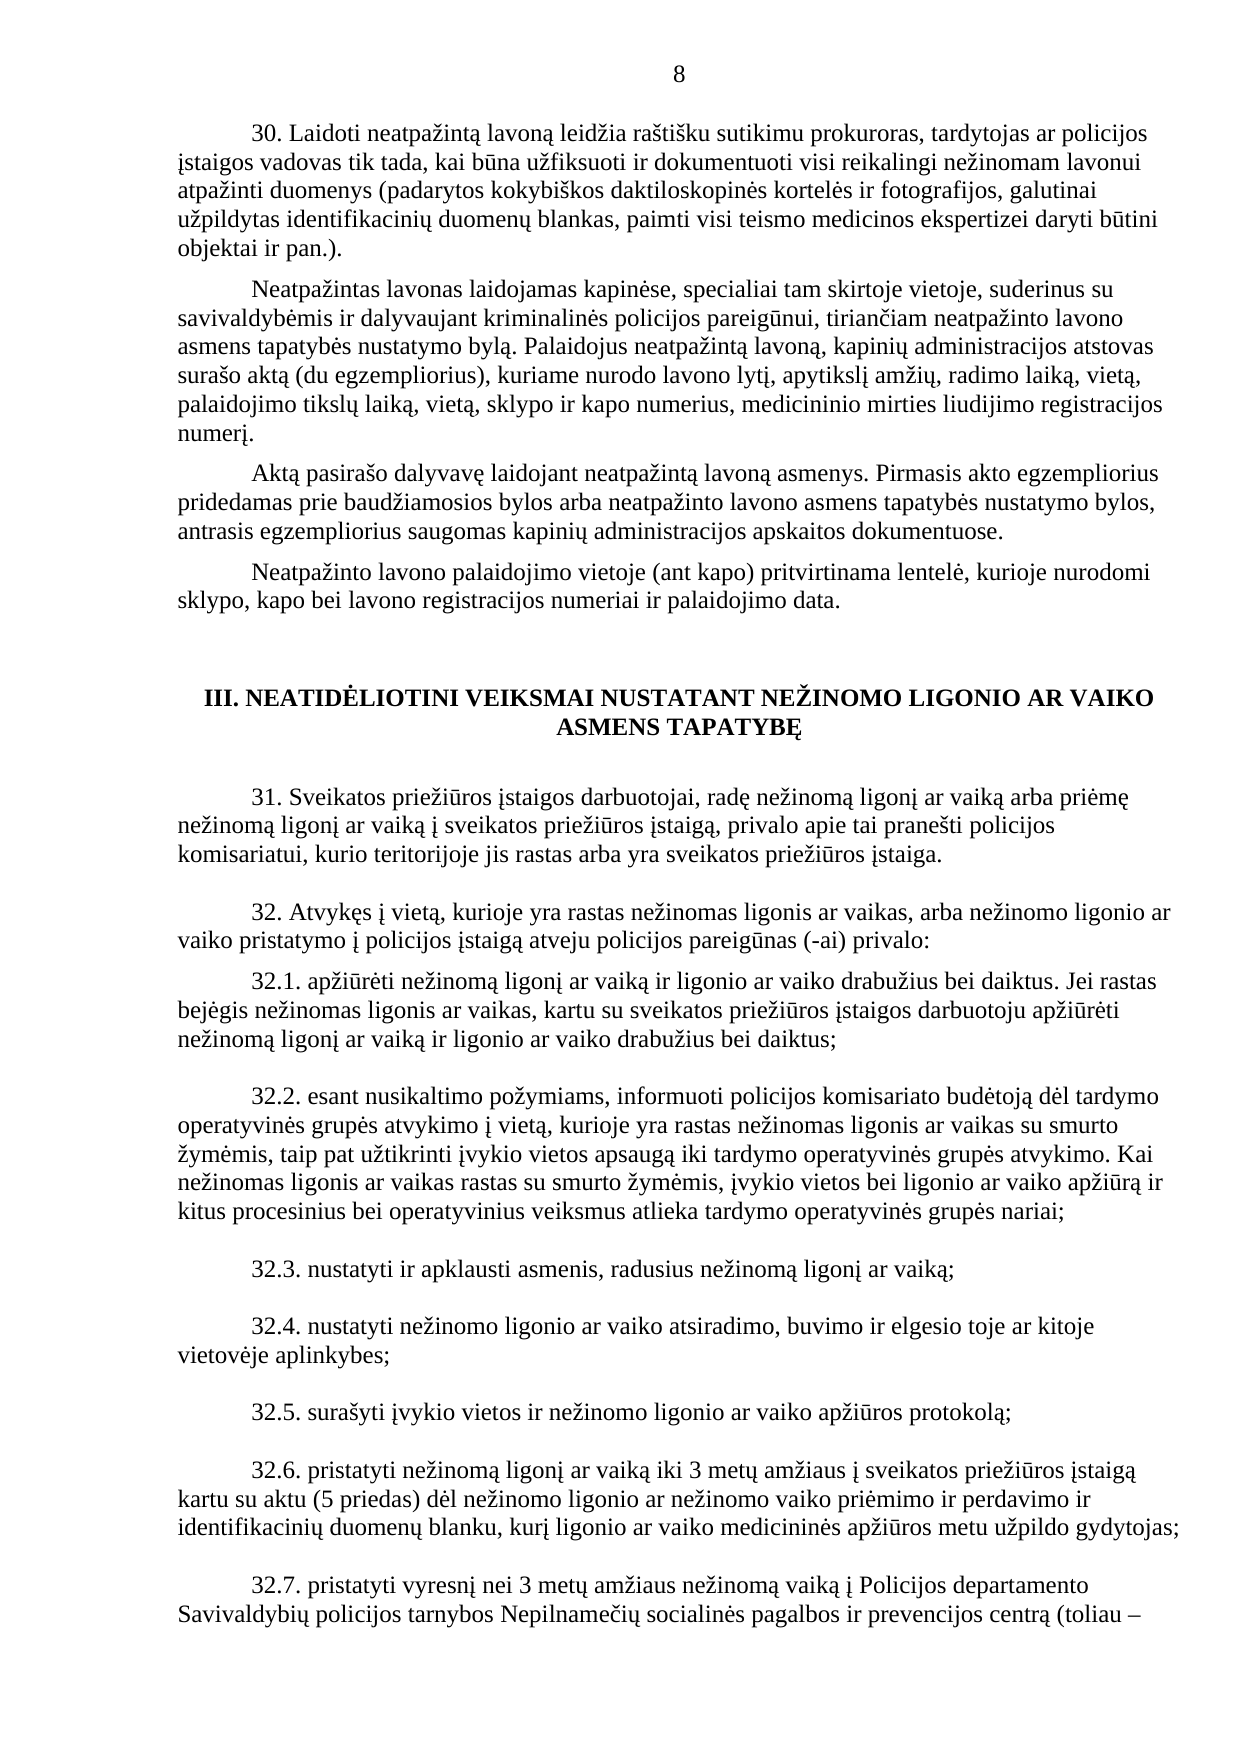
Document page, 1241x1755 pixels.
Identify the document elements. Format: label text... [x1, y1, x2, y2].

text III. NEATIDĖLIOTINI VEIKSMAI NUSTATANT NEŽINOMO LIGONIO AR VAIKO ASMENS TAPATYBĘ [177, 683, 1181, 741]
text 32.3. nustatyti ir apklausti asmenis, radusius nežinomą ligonį ar vaiką; [177, 1254, 1181, 1282]
text 32.2. esant nusikaltimo požymiams, informuoti policijos komisariato budėtoją dėl tardymo operatyvinės grupės atvykimo į vietą, kurioje yra rastas nežinomas ligonis ar vaikas su smurto žymėmis, taip pat užtikrinti įvykio vietos apsaugą iki tardymo operatyvinės grupės atvykimo. Kai nežinomas ligonis ar vaikas rastas su smurto žymėmis, įvykio vietos bei ligonio ar vaiko apžiūrą ir kitus procesinius bei operatyvinius veiksmus atlieka tardymo operatyvinės grupės nariai; [177, 1081, 1181, 1225]
text Neatpažinto lavono palaidojimo vietoje (ant kapo) pritvirtinama lentelė, kurioje nurodomi sklypo, kapo bei lavono registracijos numeriai ir palaidojimo data. [177, 557, 1181, 614]
text 32.5. surašyti įvykio vietos ir nežinomo ligonio ar vaiko apžiūros protokolą; [177, 1397, 1181, 1426]
text 32.1. apžiūrėti nežinomą ligonį ar vaiką ir ligonio ar vaiko drabužius bei daiktus. Jei rastas bejėgis nežinomas ligonis ar vaikas, kartu su sveikatos priežiūros įstaigos darbuotoju apžiūrėti nežinomą ligonį ar vaiką ir ligonio ar vaiko drabužius bei daiktus; [177, 966, 1181, 1052]
text 32.4. nustatyti nežinomo ligonio ar vaiko atsiradimo, buvimo ir elgesio toje ar kitoje vietovėje aplinkybes; [177, 1311, 1181, 1369]
text 30. Laidoti neatpažintą lavoną leidžia raštišku sutikimu prokuroras, tardytojas ar policijos įstaigos vadovas tik tada, kai būna užfiksuoti ir dokumentuoti visi reikalingi nežinomam lavonui atpažinti duomenys (padarytos kokybiškos daktiloskopinės kortelės ir fotografijos, galutinai užpildytas identifikacinių duomenų blankas, paimti visi teismo medicinos ekspertizei daryti būtini objektai ir pan.). [177, 118, 1181, 262]
text 32.6. pristatyti nežinomą ligonį ar vaiką iki 3 metų amžiaus į sveikatos priežiūros įstaigą kartu su aktu (5 priedas) dėl nežinomo ligonio ar nežinomo vaiko priėmimo ir perdavimo ir identifikacinių duomenų blanku, kurį ligonio ar vaiko medicininės apžiūros metu užpildo gydytojas; [177, 1455, 1181, 1541]
text 31. Sveikatos priežiūros įstaigos darbuotojai, radę nežinomą ligonį ar vaiką arba priėmę nežinomą ligonį ar vaiką į sveikatos priežiūros įstaigą, privalo apie tai pranešti policijos komisariatui, kurio teritorijoje jis rastas arba yra sveikatos priežiūros įstaiga. [177, 782, 1181, 868]
text Neatpažintas lavonas laidojamas kapinėse, specialiai tam skirtoje vietoje, suderinus su savivaldybėmis ir dalyvaujant kriminalinės policijos pareigūnui, tiriančiam neatpažinto lavono asmens tapatybės nustatymo bylą. Palaidojus neatpažintą lavoną, kapinių administracijos atstovas surašo aktą (du egzempliorius), kuriame nurodo lavono lytį, apytikslį amžių, radimo laiką, vietą, palaidojimo tikslų laiką, vietą, sklypo ir kapo numerius, medicininio mirties liudijimo registracijos numerį. [177, 274, 1181, 446]
text 32. Atvykęs į vietą, kurioje yra rastas nežinomas ligonis ar vaikas, arba nežinomo ligonio ar vaiko pristatymo į policijos įstaigą atveju policijos pareigūnas (-ai) privalo: [177, 897, 1181, 954]
text 32.7. pristatyti vyresnį nei 3 metų amžiaus nežinomą vaiką į Policijos departamento Savivaldybių policijos tarnybos Nepilnamečių socialinės pagalbos ir prevencijos centrą (toliau – [177, 1570, 1181, 1627]
text Aktą pasirašo dalyvavę laidojant neatpažintą lavoną asmenys. Pirmasis akto egzempliorius pridedamas prie baudžiamosios bylos arba neatpažinto lavono asmens tapatybės nustatymo bylos, antrasis egzempliorius saugomas kapinių administracijos apskaitos dokumentuose. [177, 458, 1181, 544]
